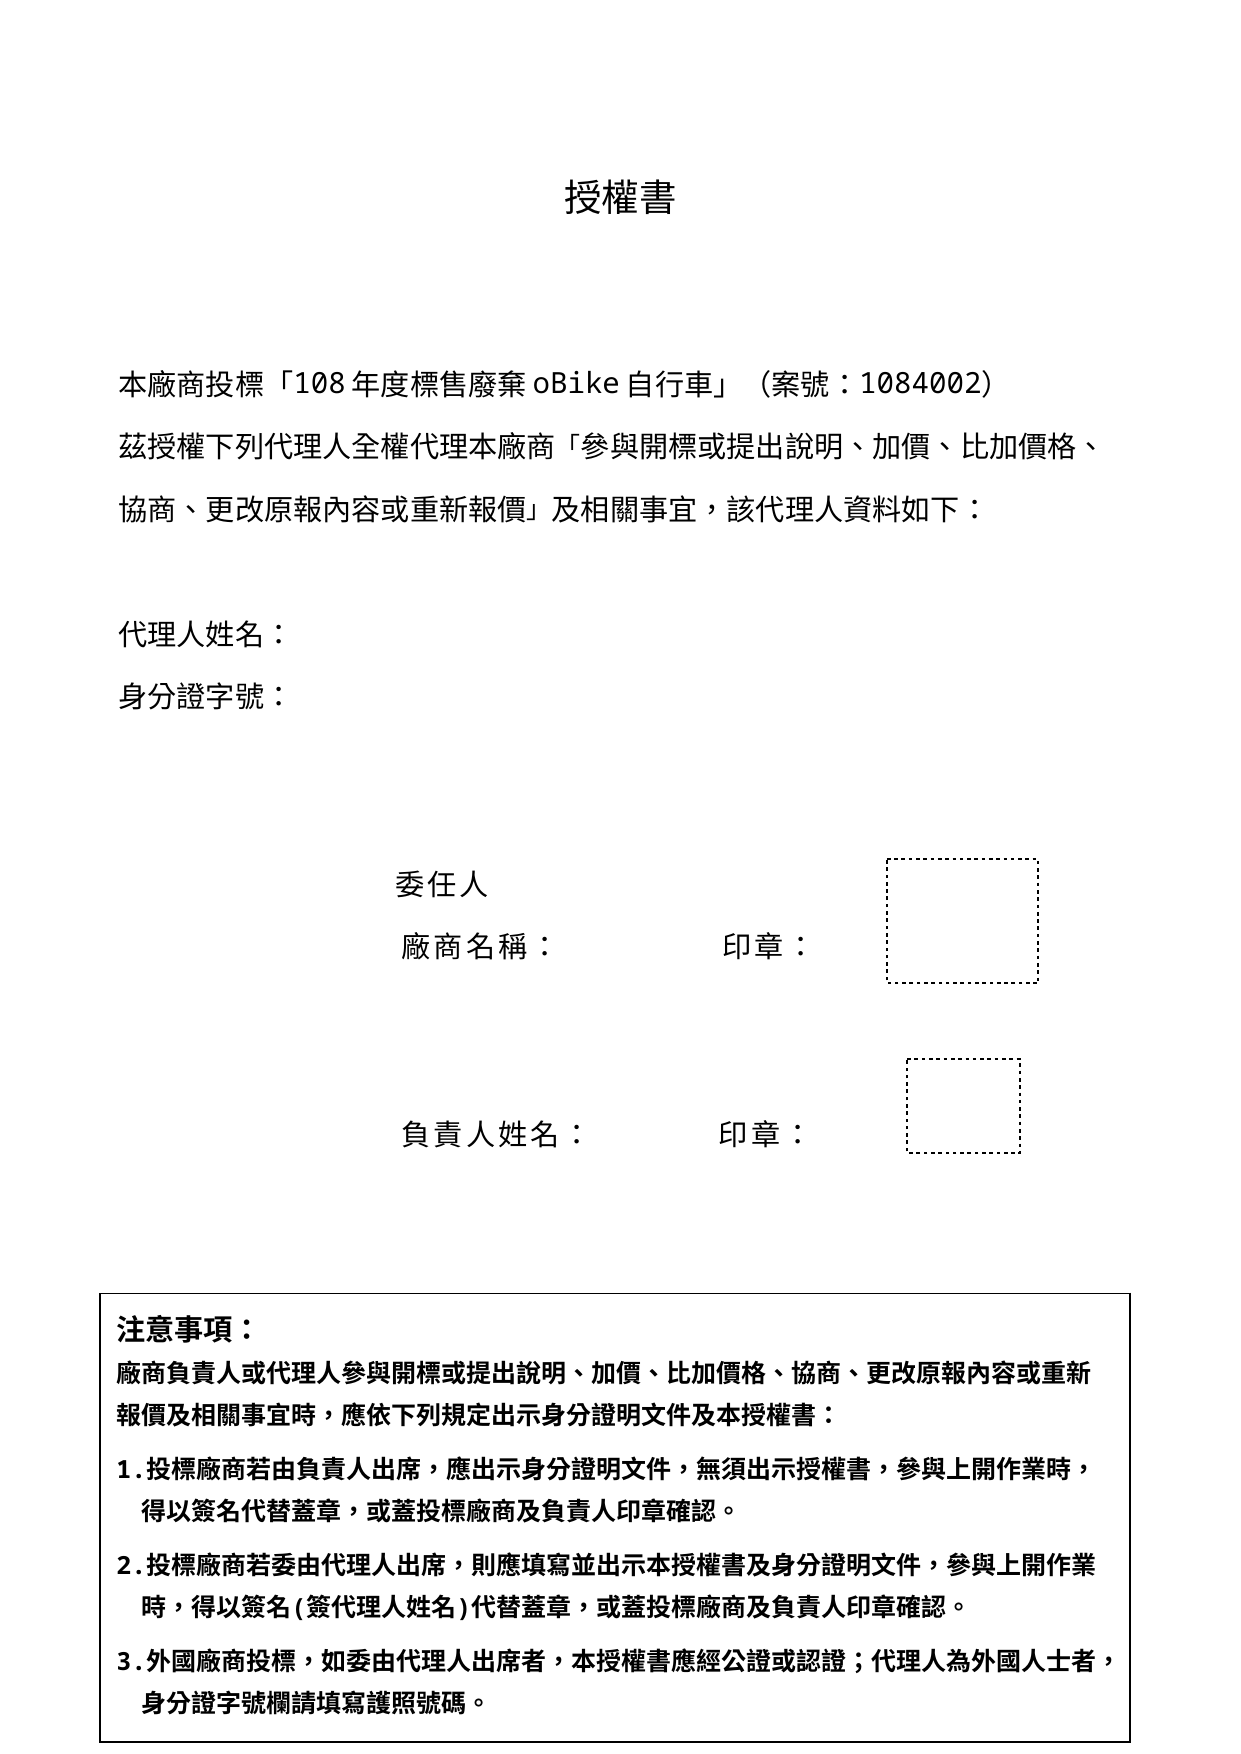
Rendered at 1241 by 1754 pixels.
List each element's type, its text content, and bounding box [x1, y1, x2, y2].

text 茲授權下列代理人全權代理本廠商「參與開標或提出說明、加價、比加價格、協商、更改原報內容或重新報價」及相關事宜，該代理人資料如下： [118, 403, 1122, 528]
text 2.投標廠商若委由代理人出席，則應填寫並出示本授權書及身分證明文件，參與上開作業時，得以簽名(簽代理人姓名)代替蓋章，或蓋投標廠商及負責人印章確認。 [116, 1541, 1114, 1624]
text 本廠商投標「108年度標售廢棄oBike自行車」（案號：1084002） [118, 341, 1122, 403]
text 身分證字號： [118, 653, 1122, 716]
text 1.投標廠商若由負責人出席，應出示身分證明文件，無須出示授權書，參與上開作業時，得以簽名代替蓋章，或蓋投標廠商及負責人印章確認。 [116, 1445, 1114, 1529]
text 3.外國廠商投標，如委由代理人出席者，本授權書應經公證或認證；代理人為外國人士者，身分證字號欄請填寫護照號碼。 [116, 1637, 1114, 1720]
text [1038, 903, 1122, 966]
text 注意事項： [116, 1302, 1114, 1349]
text 委任人 [118, 841, 1122, 903]
text 廠商負責人或代理人參與開標或提出說明、加價、比加價格、協商、更改原報內容或重新報價及相關事宜時，應依下列規定出示身分證明文件及本授權書： [116, 1349, 1114, 1433]
text 授權書 [118, 153, 1122, 216]
text 廠商名稱： 印章： [118, 903, 887, 966]
text [1020, 1091, 1122, 1153]
text 代理人姓名： [118, 591, 1122, 653]
text 負責人姓名： 印章： [118, 1091, 907, 1153]
